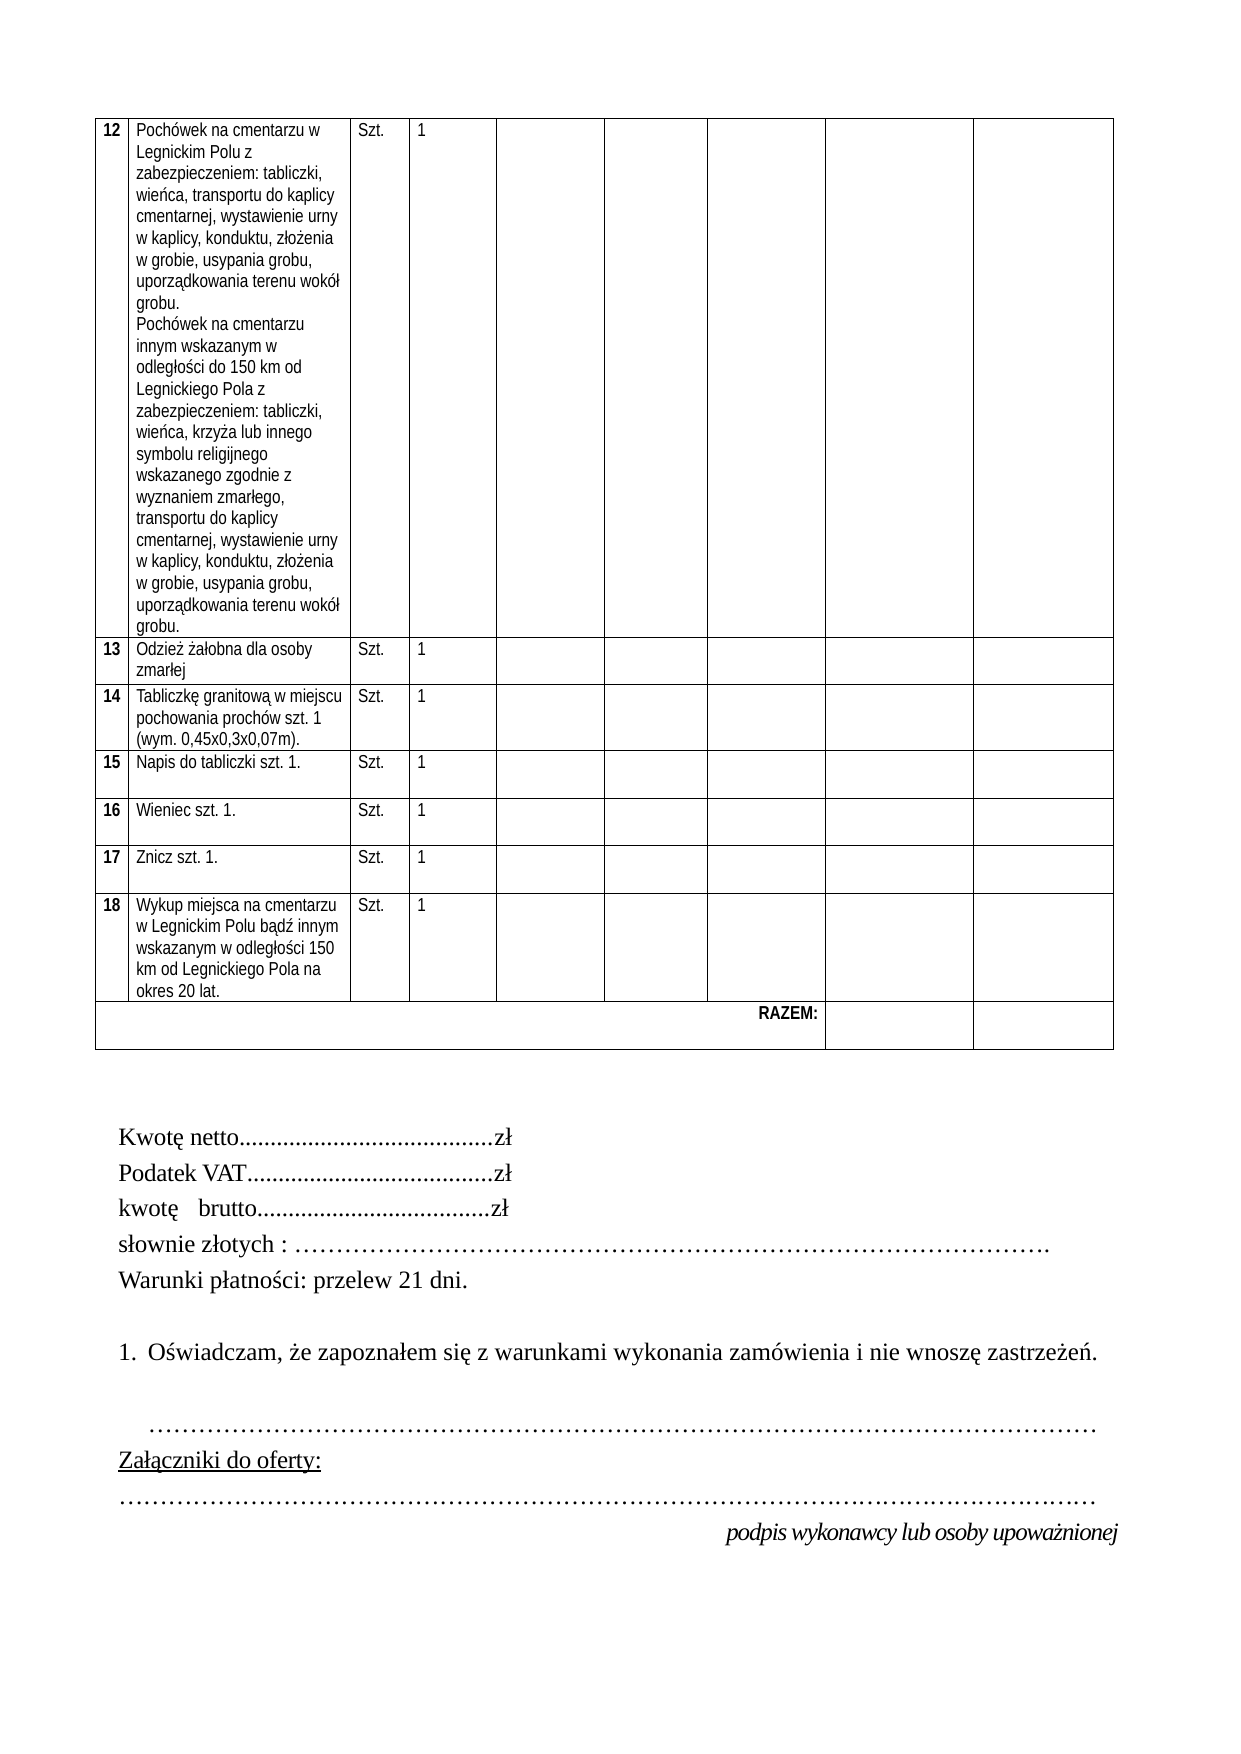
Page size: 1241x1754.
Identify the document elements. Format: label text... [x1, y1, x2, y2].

table_cell 18 [96, 894, 128, 1001]
table_cell [497, 119, 604, 637]
text ………………………………………………………………………………………………………… [118, 1481, 1224, 1510]
table_cell [497, 751, 604, 797]
table_cell RAZEM: [96, 1002, 825, 1049]
table_cell [708, 685, 825, 750]
table_cell [708, 894, 825, 1001]
table_cell [826, 119, 973, 637]
table_cell [497, 894, 604, 1001]
table_cell [826, 751, 973, 797]
table_cell 1 [410, 685, 496, 750]
table_cell Wieniec szt. 1. [129, 799, 350, 845]
table_cell [974, 119, 1113, 637]
table_cell [826, 799, 973, 845]
table_cell Szt. [351, 846, 409, 892]
table_cell [974, 751, 1113, 797]
table_cell [974, 846, 1113, 892]
table_cell [708, 846, 825, 892]
table_cell Szt. [351, 799, 409, 845]
text …………………………………………………………………………………………………… [148, 1409, 1122, 1438]
table_cell Napis do tabliczki szt. 1. [129, 751, 350, 797]
table_cell [826, 846, 973, 892]
text Kwotę netto. zł [118, 1122, 1122, 1150]
table_cell [497, 638, 604, 684]
table_cell [826, 685, 973, 750]
table_cell [605, 846, 609, 892]
table_cell Szt. [351, 894, 409, 1001]
table_cell [605, 685, 609, 750]
table_cell [609, 685, 707, 750]
table_cell [497, 799, 604, 845]
table_cell [708, 638, 825, 684]
table_cell [826, 1002, 973, 1049]
table_cell [974, 799, 1113, 845]
table_cell [708, 751, 825, 797]
text Warunki płatności: przelew 21 dni. [118, 1265, 1122, 1294]
table_cell [497, 846, 604, 892]
table_cell Wykup miejsca na cmentarzu w Legnickim Polu bądź innym wskazanym w odległości 150 km od Legnickiego Pola na okres 20 lat. [129, 894, 350, 1001]
table_cell 12 [96, 119, 128, 637]
table_cell [708, 799, 825, 845]
text kwotę brutto zł [118, 1193, 1122, 1222]
table_cell [609, 119, 707, 637]
table_cell 16 [96, 799, 128, 845]
table_cell Odzież żałobna dla osoby zmarłej [129, 638, 350, 684]
table_cell [609, 638, 707, 684]
table_cell [974, 685, 1113, 750]
table_cell [605, 751, 609, 797]
table_cell [605, 894, 609, 1001]
table_cell Znicz szt. 1. [129, 846, 350, 892]
table_cell 1 [410, 894, 496, 1001]
table_cell 17 [96, 846, 128, 892]
table_cell [609, 799, 707, 845]
table_cell [605, 799, 609, 845]
table_cell [609, 894, 707, 1001]
text Podatek VAT zł [118, 1158, 1122, 1186]
table_cell 1 [410, 119, 496, 637]
table_cell Pochówek na cmentarzu w Legnickim Polu z zabezpieczeniem: tabliczki, wieńca, transportu do kaplicy cmentarnej, wystawienie urny w kaplicy, konduktu, złożenia w grobie, usypania grobu, uporządkowania terenu wokół grobu. Pochówek na cmentarzu innym wskazanym w odległości do 150 km od Legnickiego Pola z zabezpieczeniem: tabliczki, wieńca, krzyża lub innego symbolu religijnego wskazanego zgodnie z wyznaniem zmarłego, transportu do kaplicy cmentarnej, wystawienie urny w kaplicy, konduktu, złożenia w grobie, usypania grobu, uporządkowania terenu wokół grobu. [129, 119, 350, 637]
table_cell [605, 119, 609, 637]
table_cell 15 [96, 751, 128, 797]
table_cell [605, 638, 609, 684]
text słownie złotych : ………………………………………………………………………………. [118, 1229, 1122, 1258]
table_cell 13 [96, 638, 128, 684]
table_cell Szt. [351, 119, 409, 637]
table_cell 1 [410, 638, 496, 684]
table_cell [974, 1002, 1113, 1049]
text podpis wykonawcy lub osoby upoważnionej [413, 1517, 1122, 1546]
table_cell [974, 894, 1113, 1001]
table_cell 14 [96, 685, 128, 750]
table_cell [609, 751, 707, 797]
table_cell [974, 638, 1113, 684]
table_cell [609, 846, 707, 892]
list Oświadczam, że zapoznałem się z warunkami wykonania zamówienia i nie wnoszę zastrzeżeń. [118, 1337, 1122, 1366]
table_cell 1 [410, 799, 496, 845]
table_cell [708, 119, 825, 637]
table_cell Szt. [351, 685, 409, 750]
text Załączniki do oferty: [118, 1445, 1224, 1474]
table_cell [826, 894, 973, 1001]
table_cell Tabliczkę granitową w miejscu pochowania prochów szt. 1 (wym. 0,45x0,3x0,07m). [129, 685, 350, 750]
table_cell Szt. [351, 638, 409, 684]
table_cell 1 [410, 846, 496, 892]
table_cell Szt. [351, 751, 409, 797]
table_cell [826, 638, 973, 684]
table_cell [497, 685, 604, 750]
table_cell 1 [410, 751, 496, 797]
